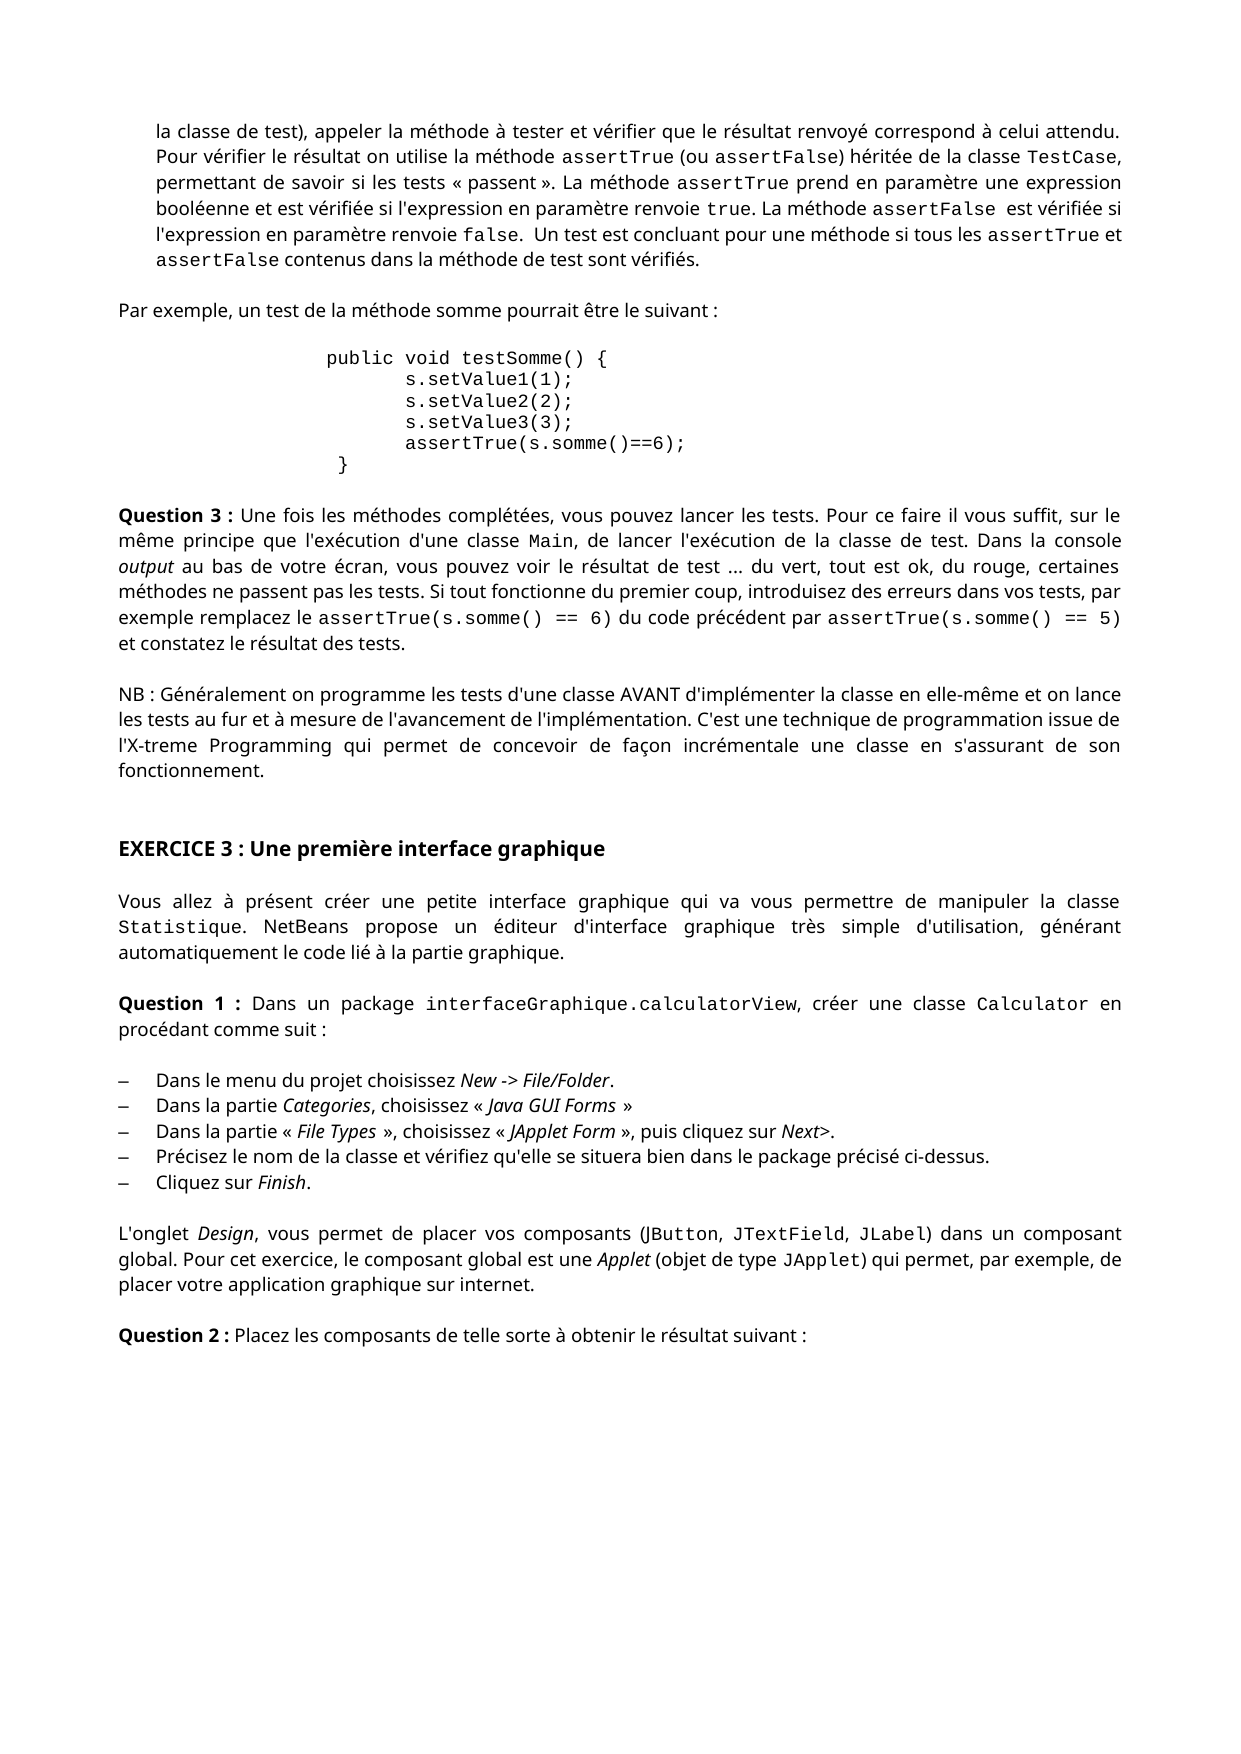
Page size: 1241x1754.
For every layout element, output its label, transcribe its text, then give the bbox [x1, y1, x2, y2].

text public void testSomme() { [118, 349, 1122, 370]
list Dans la partie « File Types », choisissez « JApplet Form », puis cliquez sur Next>. [118, 1118, 1122, 1144]
text NB : Généralement on programme les tests d'une classe AVANT d'implémenter la classe en elle-même et on lance les tests au fur et à mesure de l'avancement de l'implémentation. C'est une technique de programmation issue de l'X-treme Programming qui permet de concevoir de façon incrémentale une classe en s'assurant de son fonctionnement. [118, 681, 1122, 783]
text Vous allez à présent créer une petite interface graphique qui va vous permettre de manipuler la classe Statistique. NetBeans propose un éditeur d'interface graphique très simple d'utilisation, générant automatiquement le code lié à la partie graphique. [118, 888, 1122, 965]
text Question 3 : Une fois les méthodes complétées, vous pouvez lancer les tests. Pour ce faire il vous suffit, sur le même principe que l'exécution d'une classe Main, de lancer l'exécution de la classe de test. Dans la console output au bas de votre écran, vous pouvez voir le résultat de test ... du vert, tout est ok, du rouge, certaines méthodes ne passent pas les tests. Si tout fonctionne du premier coup, introduisez des erreurs dans vos tests, par exemple remplacez le assertTrue(s.somme() == 6) du code précédent par assertTrue(s.somme() == 5) et constatez le résultat des tests. [118, 502, 1122, 655]
text s.setValue1(1); [118, 370, 1122, 391]
text Question 2 : Placez les composants de telle sorte à obtenir le résultat suivant : [118, 1323, 1122, 1348]
list Cliquez sur Finish. [118, 1169, 1122, 1195]
text assertTrue(s.somme()==6); [118, 434, 1122, 455]
text s.setValue2(2); [118, 391, 1122, 413]
text L'onglet Design, vous permet de placer vos composants (JButton, JTextField, JLabel) dans un composant global. Pour cet exercice, le composant global est une Applet (objet de type JApplet) qui permet, par exemple, de placer votre application graphique sur internet. [118, 1220, 1122, 1297]
text s.setValue3(3); [118, 413, 1122, 434]
list la classe de test), appeler la méthode à tester et vérifier que le résultat renvoyé correspond à celui attendu. Pour vérifier le résultat on utilise la méthode assertTrue (ou assertFalse) héritée de la classe TestCase, permettant de savoir si les tests « passent ». La méthode assertTrue prend en paramètre une expression booléenne et est vérifiée si l'expression en paramètre renvoie true. La méthode assertFalse est vérifiée si l'expression en paramètre renvoie false. Un test est concluant pour une méthode si tous les assertTrue et assertFalse contenus dans la méthode de test sont vérifiés. [118, 118, 1122, 272]
list Précisez le nom de la classe et vérifiez qu'elle se situera bien dans le package précisé ci-dessus. [118, 1144, 1122, 1169]
text } [118, 455, 1122, 476]
list Dans la partie Categories, choisissez « Java GUI Forms » [118, 1093, 1122, 1118]
text Par exemple, un test de la méthode somme pourrait être le suivant : [118, 298, 1122, 323]
text Question 1 : Dans un package interfaceGraphique.calculatorView, créer une classe Calculator en procédant comme suit : [118, 990, 1122, 1042]
text EXERCICE 3 : Une première interface graphique [118, 834, 1122, 862]
list Dans le menu du projet choisissez New -> File/Folder. [118, 1067, 1122, 1093]
